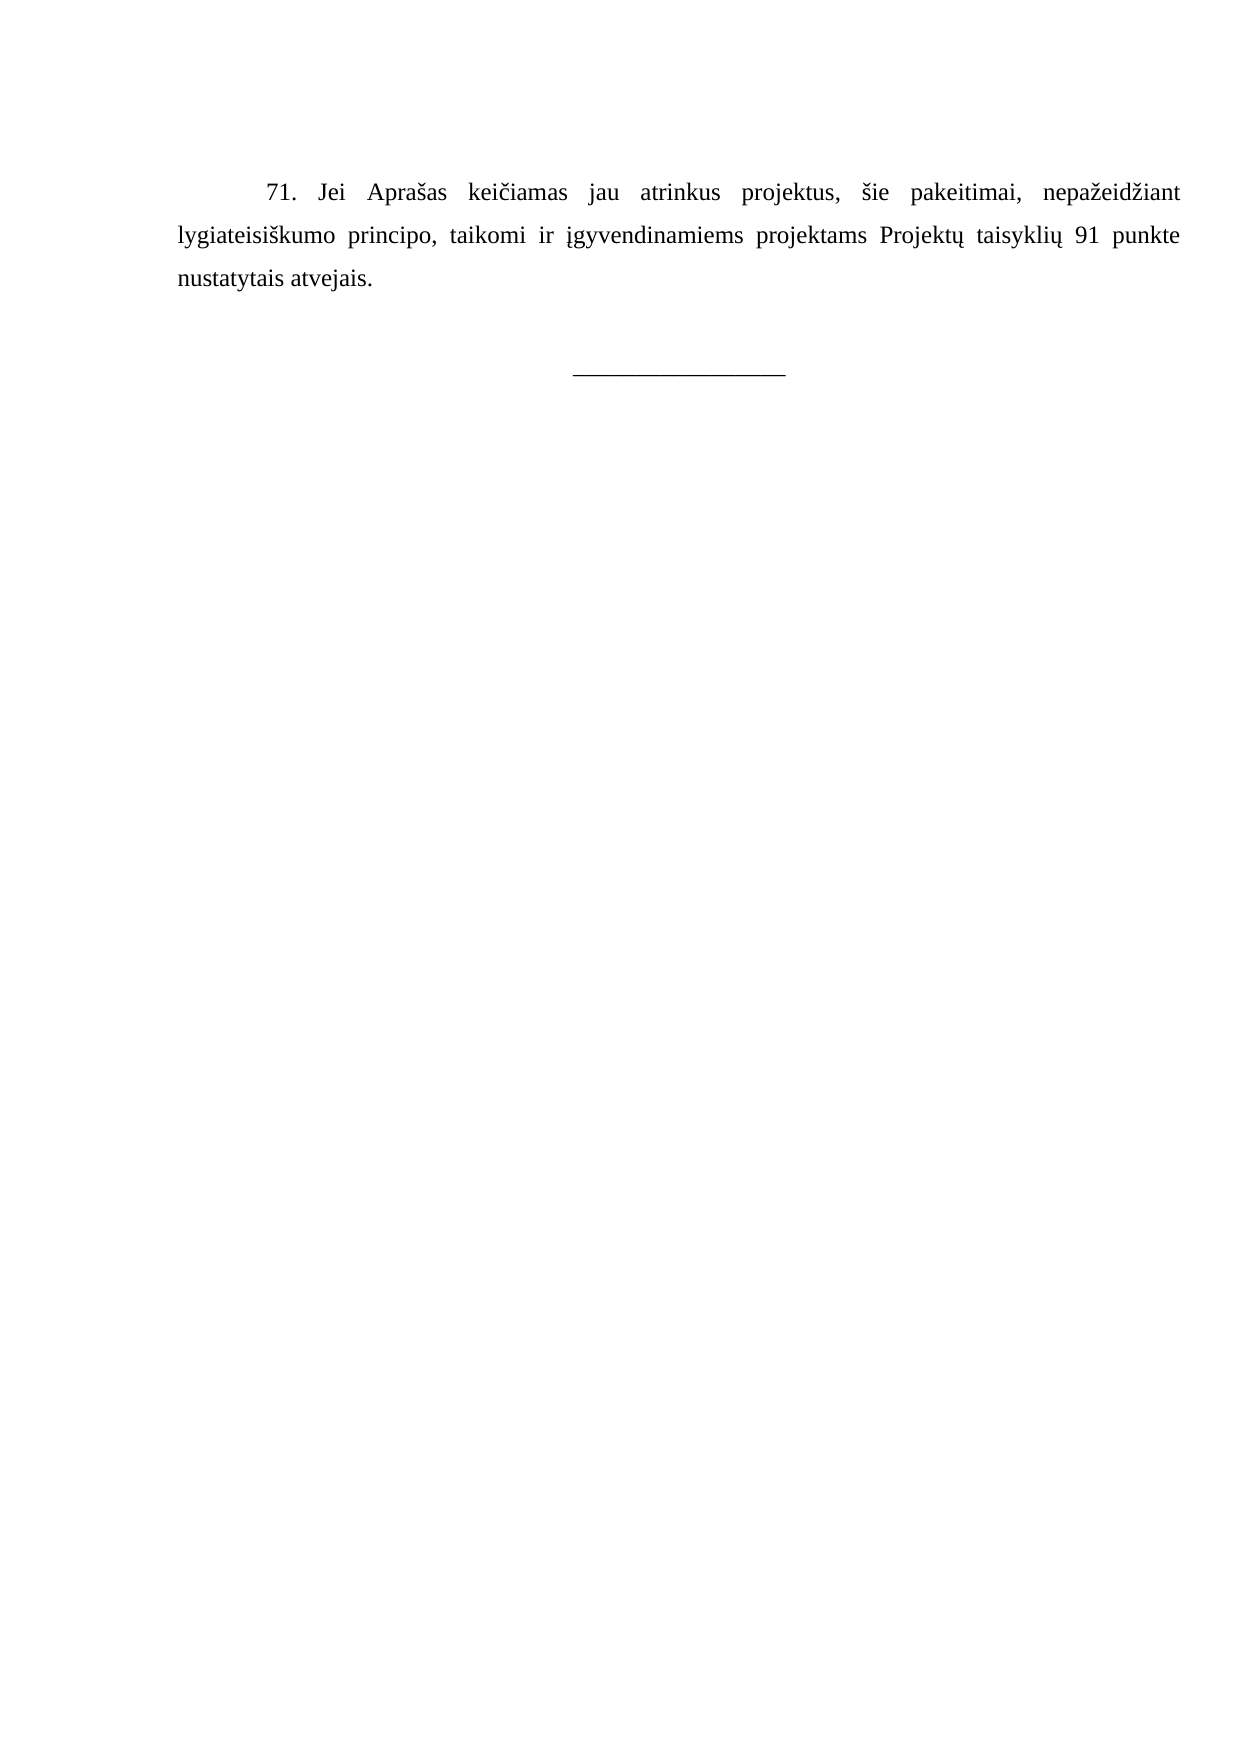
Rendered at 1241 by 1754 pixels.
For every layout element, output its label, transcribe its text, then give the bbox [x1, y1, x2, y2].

text 71. Jei Aprašas keičiamas jau atrinkus projektus, šie pakeitimai, nepažeidžiant lygiateisiškumo principo, taikomi ir įgyvendinamiems projektams Projektų taisyklių 91 punkte nustatytais atvejais. [177, 177, 1181, 292]
text _________________ [177, 350, 1181, 378]
